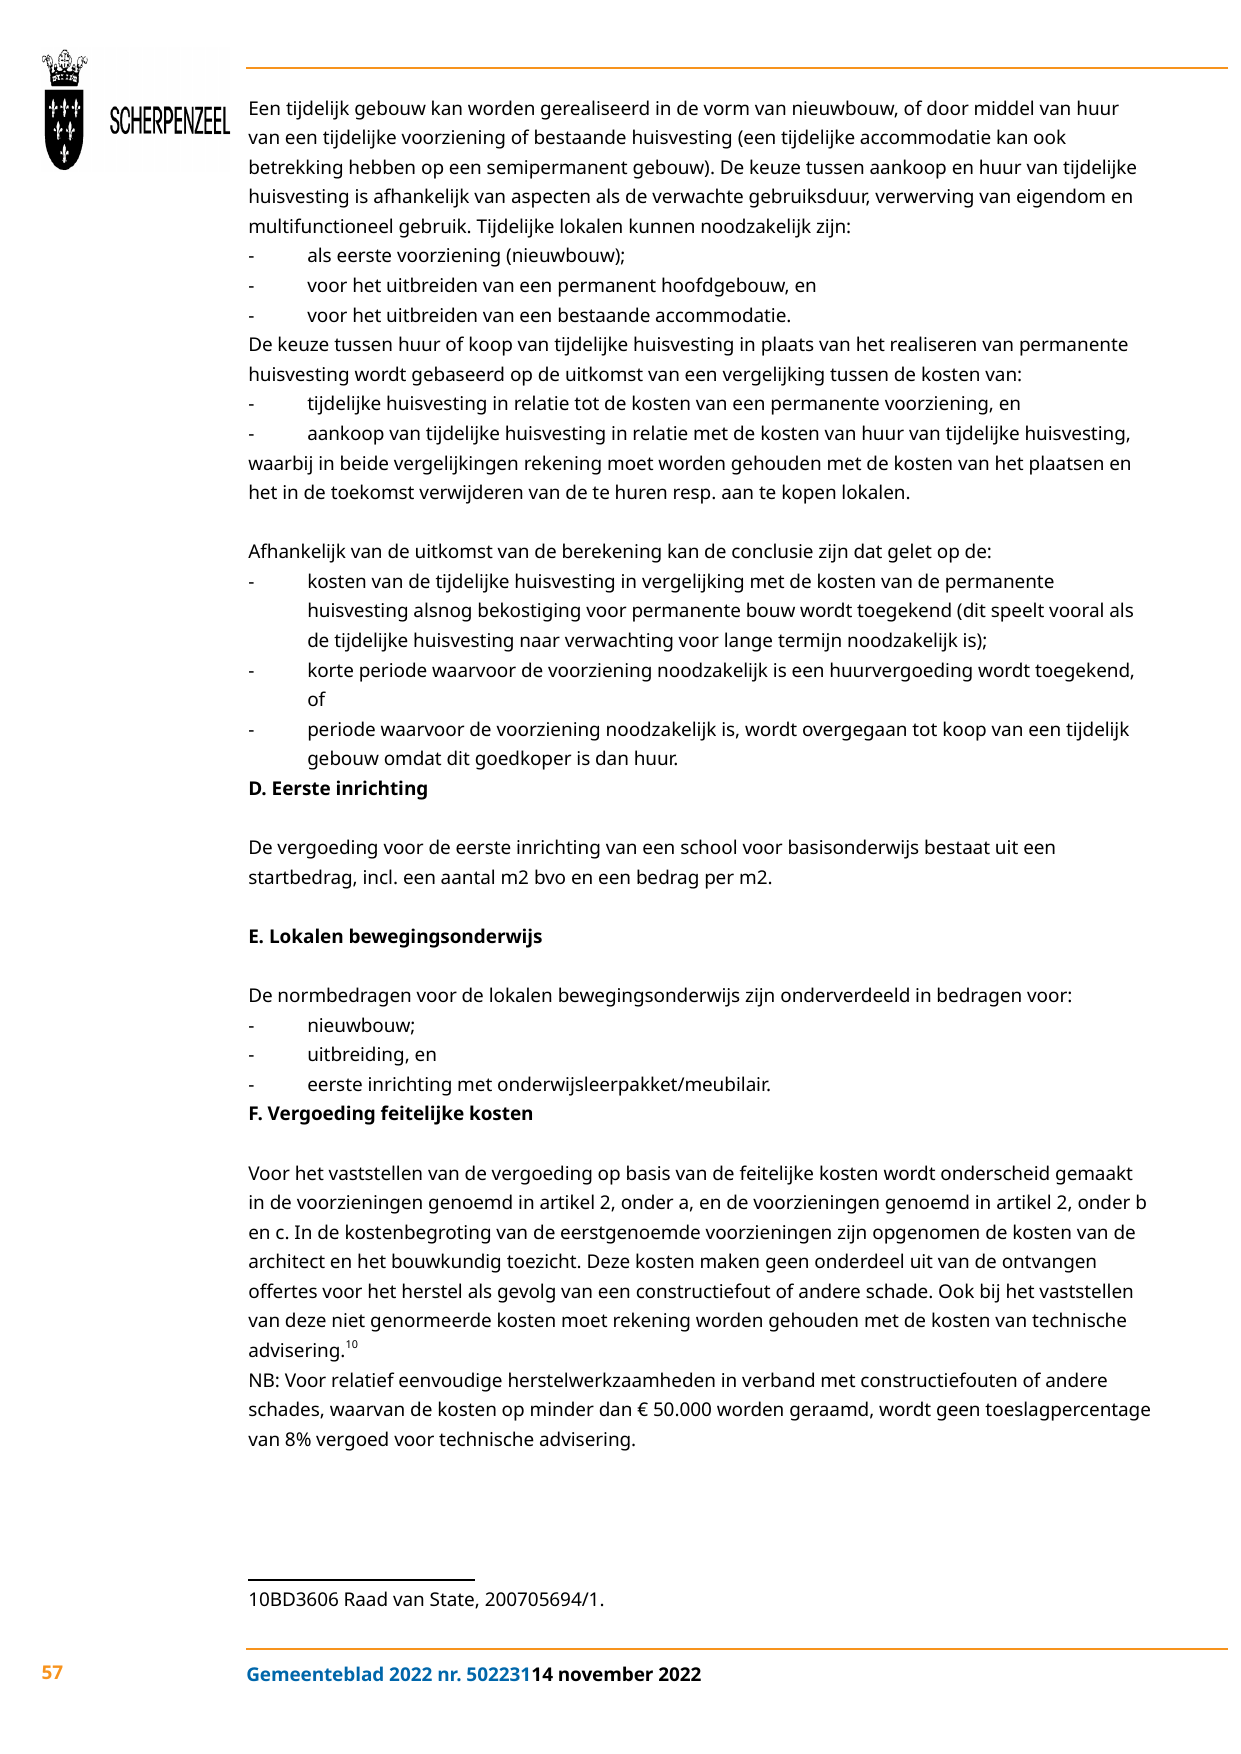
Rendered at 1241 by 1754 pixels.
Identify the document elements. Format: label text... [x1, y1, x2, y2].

list uitbreiding, en [248, 1041, 1152, 1067]
text E. Lokalen bewegingsonderwijs [248, 923, 1152, 949]
text De vergoeding voor de eerste inrichting van een school voor basisonderwijs bestaat uit een startbedrag, incl. een aantal m2 bvo en een bedrag per m2. [248, 834, 1152, 890]
list aankoop van tijdelijke huisvesting in relatie met de kosten van huur van tijdelijke huisvesting, [248, 420, 1152, 446]
text waarbij in beide vergelijkingen rekening moet worden gehouden met de kosten van het plaatsen en het in de toekomst verwijderen van de te huren resp. aan te kopen lokalen. [248, 450, 1152, 505]
text Voor het vaststellen van de vergoeding op basis van de feitelijke kosten wordt onderscheid gemaakt in de voorzieningen genoemd in artikel 2, onder a, en de voorzieningen genoemd in artikel 2, onder b en c. In de kostenbegroting van de eerstgenoemde voorzieningen zijn opgenomen de kosten van de architect en het bouwkundig toezicht. Deze kosten maken geen onderdeel uit van de ontvangen offertes voor het herstel als gevolg van een constructiefout of andere schade. Ook bij het vaststellen van deze niet genormeerde kosten moet rekening worden gehouden met de kosten van technische advisering. [248, 1160, 1152, 1363]
list tijdelijke huisvesting in relatie tot de kosten van een permanente voorziening, en [248, 391, 1152, 416]
text De normbedragen voor de lokalen bewegingsonderwijs zijn onderverdeeld in bedragen voor: [248, 982, 1152, 1008]
text BD3606 Raad van State, 200705694/1. [248, 1586, 1152, 1612]
text Een tijdelijk gebouw kan worden gerealiseerd in de vorm van nieuwbouw, of door middel van huur van een tijdelijke voorziening of bestaande huisvesting (een tijdelijke accommodatie kan ook betrekking hebben op een semipermanent gebouw). De keuze tussen aankoop en huur van tijdelijke huisvesting is afhankelijk van aspecten als de verwachte gebruiksduur, verwerving van eigendom en multifunctioneel gebruik. Tijdelijke lokalen kunnen noodzakelijk zijn: [248, 95, 1152, 239]
text NB: Voor relatief eenvoudige herstelwerkzaamheden in verband met constructiefouten of andere schades, waarvan de kosten op minder dan € 50.000 worden geraamd, wordt geen toeslagpercentage van 8% vergoed voor technische advisering. [248, 1367, 1152, 1452]
list korte periode waarvoor de voorziening noodzakelijk is een huurvergoeding wordt toegekend, of [248, 657, 1152, 712]
text D. Eerste inrichting [248, 775, 1152, 801]
list voor het uitbreiden van een bestaande accommodatie. [248, 302, 1152, 328]
text De keuze tussen huur of koop van tijdelijke huisvesting in plaats van het realiseren van permanente huisvesting wordt gebaseerd op de uitkomst van een vergelijking tussen de kosten van: [248, 331, 1152, 387]
list kosten van de tijdelijke huisvesting in vergelijking met de kosten van de permanente huisvesting alsnog bekostiging voor permanente bouw wordt toegekend (dit speelt vooral als de tijdelijke huisvesting naar verwachting voor lange termijn noodzakelijk is); [248, 568, 1152, 653]
list voor het uitbreiden van een permanent hoofdgebouw, en [248, 272, 1152, 298]
list eerste inrichting met onderwijsleerpakket/meubilair. [248, 1071, 1152, 1097]
text Afhankelijk van de uitkomst van de berekening kan de conclusie zijn dat gelet op de: [248, 538, 1152, 564]
text F. Vergoeding feitelijke kosten [248, 1101, 1152, 1126]
picture [41, 47, 231, 172]
list als eerste voorziening (nieuwbouw); [248, 243, 1152, 268]
list periode waarvoor de voorziening noodzakelijk is, wordt overgegaan tot koop van een tijdelijk gebouw omdat dit goedkoper is dan huur. [248, 716, 1152, 771]
list nieuwbouw; [248, 1012, 1152, 1038]
